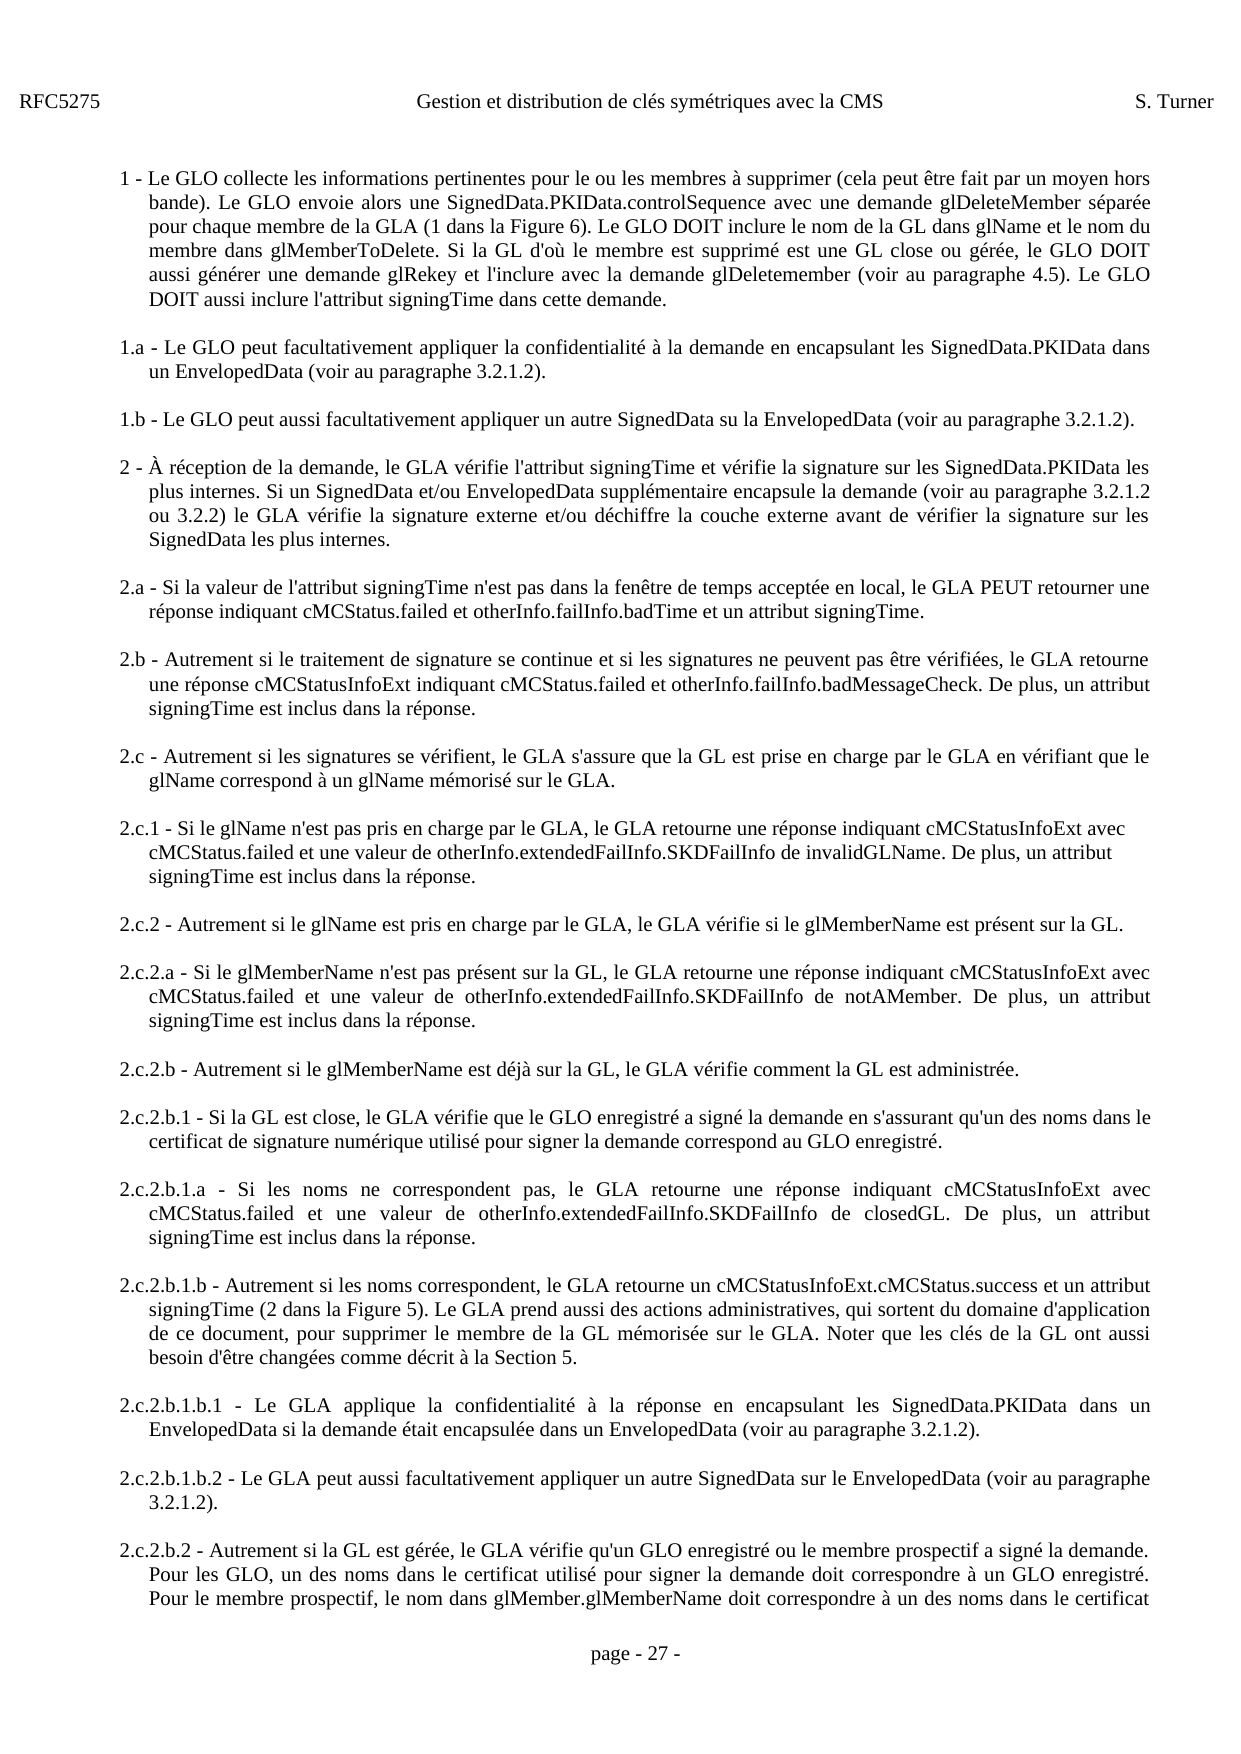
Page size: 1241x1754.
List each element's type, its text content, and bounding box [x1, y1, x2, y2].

text 2.c.2.b.1 - Si la GL est close, le GLA vérifie que le GLO enregistré a signé la demande en s'assurant qu'un des noms dans le certificat de signature numérique utilisé pour signer la demande correspond au GLO enregistré. [119, 1104, 1152, 1153]
text 2.c.2.b.1.a - Si les noms ne correspondent pas, le GLA retourne une réponse indiquant cMCStatusInfoExt avec cMCStatus.failed et une valeur de otherInfo.extendedFailInfo.SKDFailInfo de closedGL. De plus, un attribut signingTime est inclus dans la réponse. [119, 1177, 1152, 1249]
text 1 - Le GLO collecte les informations pertinentes pour le ou les membres à supprimer (cela peut être fait par un moyen hors bande). Le GLO envoie alors une SignedData.PKIData.controlSequence avec une demande glDeleteMember séparée pour chaque membre de la GLA (1 dans la Figure 6). Le GLO DOIT inclure le nom de la GL dans glName et le nom du membre dans glMemberToDelete. Si la GL d'où le membre est supprimé est une GL close ou gérée, le GLO DOIT aussi générer une demande glRekey et l'inclure avec la demande glDeletemember (voir au paragraphe 4.5). Le GLO DOIT aussi inclure l'attribut signingTime dans cette demande. [119, 166, 1152, 311]
text 2.c.2.b - Autrement si le glMemberName est déjà sur la GL, le GLA vérifie comment la GL est administrée. [119, 1056, 1152, 1081]
text 1.a - Le GLO peut facultativement appliquer la confidentialité à la demande en encapsulant les SignedData.PKIData dans un EnvelopedData (voir au paragraphe 3.2.1.2). [119, 334, 1152, 383]
text 2 - À réception de la demande, le GLA vérifie l'attribut signingTime et vérifie la signature sur les SignedData.PKIData les plus internes. Si un SignedData et/ou EnvelopedData supplémentaire encapsule la demande (voir au paragraphe 3.2.1.2 ou 3.2.2) le GLA vérifie la signature externe et/ou déchiffre la couche externe avant de vérifier la signature sur les SignedData les plus internes. [119, 455, 1152, 551]
text 2.b - Autrement si le traitement de signature se continue et si les signatures ne peuvent pas être vérifiées, le GLA retourne une réponse cMCStatusInfoExt indiquant cMCStatus.failed et otherInfo.failInfo.badMessageCheck. De plus, un attribut signingTime est inclus dans la réponse. [119, 647, 1152, 719]
text 2.c.2.a - Si le glMemberName n'est pas présent sur la GL, le GLA retourne une réponse indiquant cMCStatusInfoExt avec cMCStatus.failed et une valeur de otherInfo.extendedFailInfo.SKDFailInfo de notAMember. De plus, un attribut signingTime est inclus dans la réponse. [119, 960, 1152, 1032]
text 1.b - Le GLO peut aussi facultativement appliquer un autre SignedData su la EnvelopedData (voir au paragraphe 3.2.1.2). [119, 407, 1152, 431]
text 2.c.2.b.1.b.2 - Le GLA peut aussi facultativement appliquer un autre SignedData sur le EnvelopedData (voir au paragraphe 3.2.1.2). [119, 1466, 1152, 1514]
text 2.c.2.b.2 - Autrement si la GL est gérée, le GLA vérifie qu'un GLO enregistré ou le membre prospectif a signé la demande. Pour les GLO, un des noms dans le certificat utilisé pour signer la demande doit correspondre à un GLO enregistré. Pour le membre prospectif, le nom dans glMember.glMemberName doit correspondre à un des noms dans le certificat [119, 1538, 1152, 1610]
text 2.c.1 - Si le glName n'est pas pris en charge par le GLA, le GLA retourne une réponse indiquant cMCStatusInfoExt avec cMCStatus.failed et une valeur de otherInfo.extendedFailInfo.SKDFailInfo de invalidGLName. De plus, un attribut signingTime est inclus dans la réponse. [119, 816, 1152, 888]
text 2.c - Autrement si les signatures se vérifient, le GLA s'assure que la GL est prise en charge par le GLA en vérifiant que le glName correspond à un glName mémorisé sur le GLA. [119, 744, 1152, 792]
text 2.a - Si la valeur de l'attribut signingTime n'est pas dans la fenêtre de temps acceptée en local, le GLA PEUT retourner une réponse indiquant cMCStatus.failed et otherInfo.failInfo.badTime et un attribut signingTime. [119, 575, 1152, 623]
text 2.c.2 - Autrement si le glName est pris en charge par le GLA, le GLA vérifie si le glMemberName est présent sur la GL. [119, 912, 1152, 936]
text 2.c.2.b.1.b.1 - Le GLA applique la confidentialité à la réponse en encapsulant les SignedData.PKIData dans un EnvelopedData si la demande était encapsulée dans un EnvelopedData (voir au paragraphe 3.2.1.2). [119, 1393, 1152, 1441]
text 2.c.2.b.1.b - Autrement si les noms correspondent, le GLA retourne un cMCStatusInfoExt.cMCStatus.success et un attribut signingTime (2 dans la Figure 5). Le GLA prend aussi des actions administratives, qui sortent du domaine d'application de ce document, pour supprimer le membre de la GL mémorisée sur le GLA. Noter que les clés de la GL ont aussi besoin d'être changées comme décrit à la Section 5. [119, 1273, 1152, 1369]
